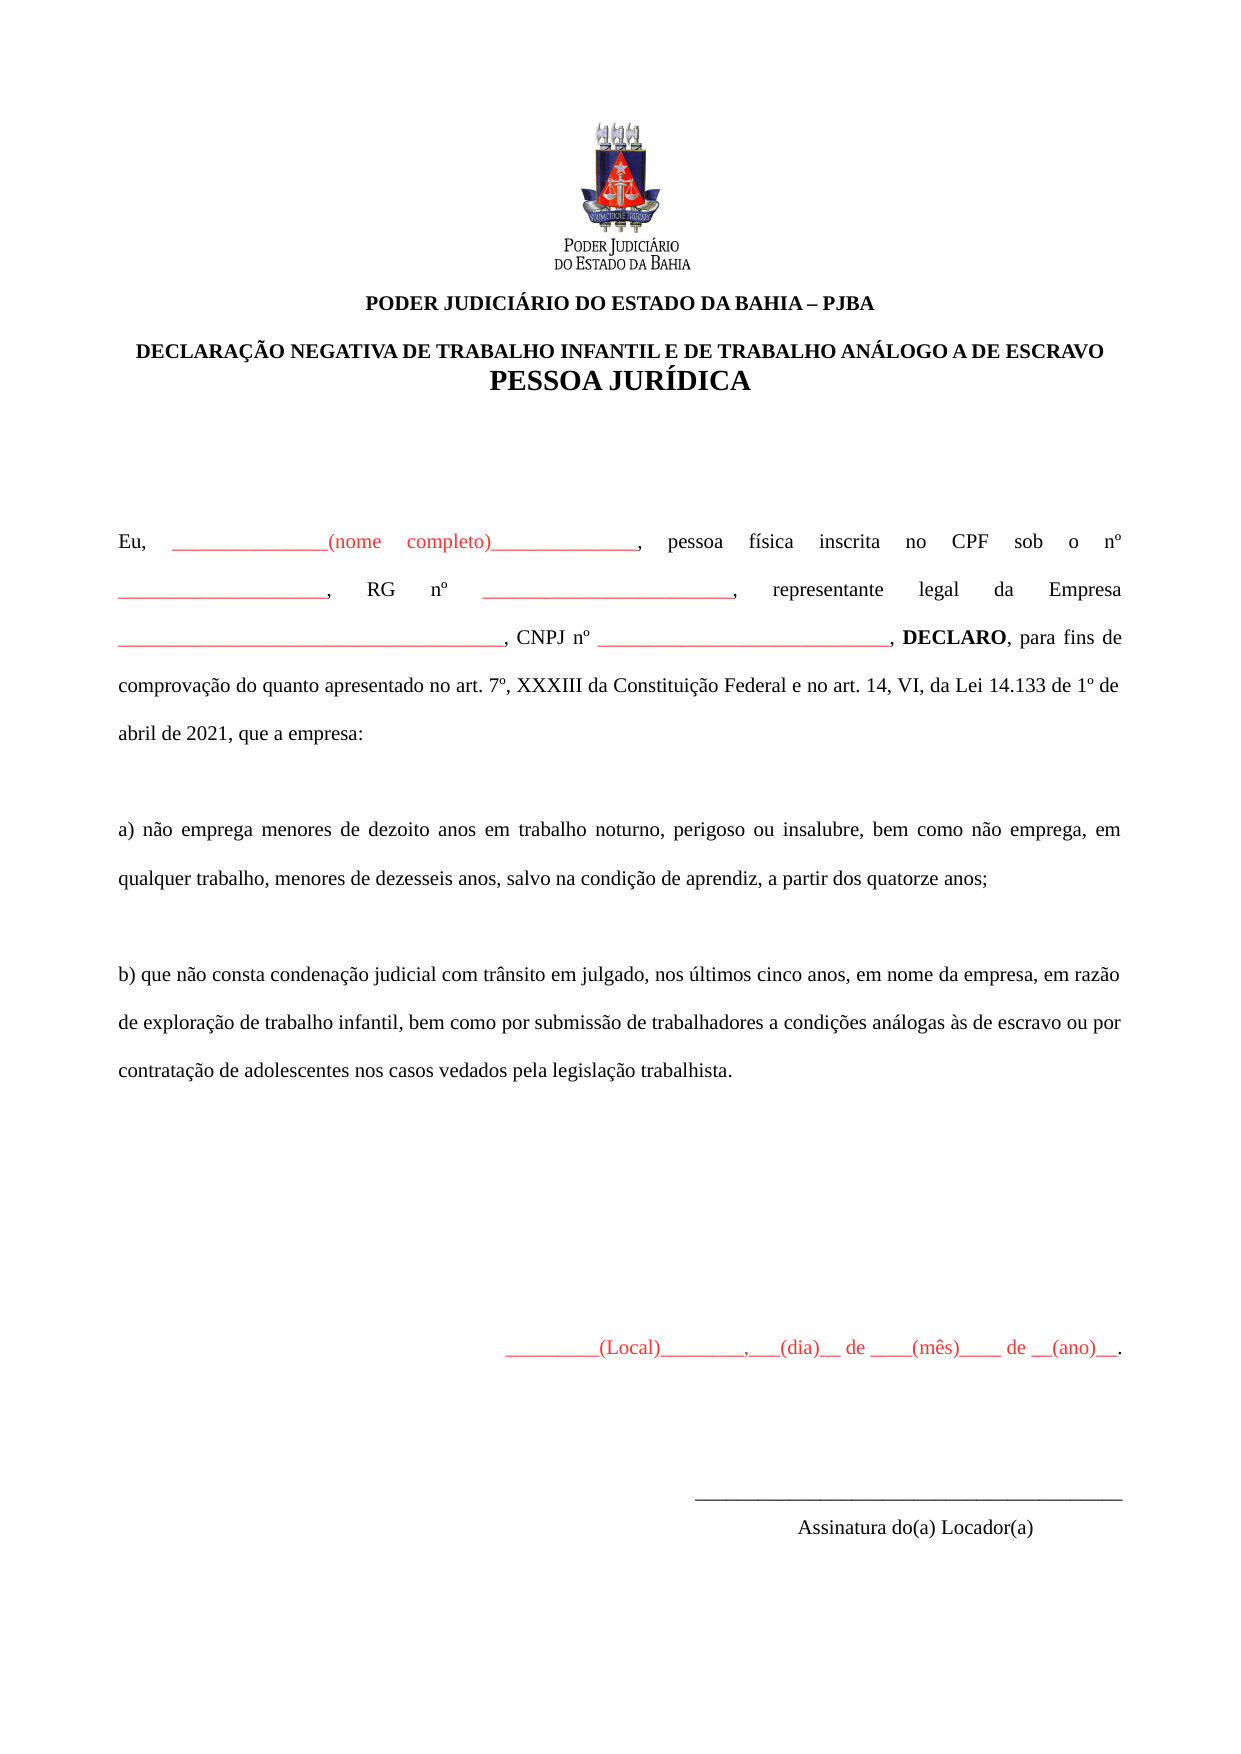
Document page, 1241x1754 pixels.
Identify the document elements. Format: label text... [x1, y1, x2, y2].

text Eu, _______________(nome completo)______________, pessoa física inscrita no CPF sob o nº ____________________, RG nº ________________________, representante legal da Empresa _____________________________________, CNPJ nº ____________________________, DECLARO, para fins de comprovação do quanto apresentado no art. 7º, XXXIII da Constituição Federal e no art. 14, VI, da Lei 14.133 de 1º de abril de 2021, que a empresa: [118, 529, 1122, 745]
text PODER JUDICIÁRIO DO ESTADO DA BAHIA – PJBA [118, 291, 1122, 315]
text Assinatura do(a) Locador(a) [118, 1515, 1122, 1539]
text b) que não consta condenação judicial com trânsito em julgado, nos últimos cinco anos, em nome da empresa, em razão de exploração de trabalho infantil, bem como por submissão de trabalhadores a condições análogas às de escravo ou por contratação de adolescentes nos casos vedados pela legislação trabalhista. [118, 962, 1122, 1082]
text a) não emprega menores de dezoito anos em trabalho noturno, perigoso ou insalubre, bem como não emprega, em qualquer trabalho, menores de dezesseis anos, salvo na condição de aprendiz, a partir dos quatorze anos; [118, 817, 1122, 889]
picture [535, 118, 705, 281]
text _________________________________________ [118, 1479, 1122, 1503]
text PESSOA JURÍDICA [118, 363, 1122, 396]
text DECLARAÇÃO NEGATIVA DE TRABALHO INFANTIL E DE TRABALHO ANÁLOGO A DE ESCRAVO [118, 339, 1122, 363]
text _________(Local)________,___(dia)__ de ____(mês)____ de __(ano)__. [118, 1335, 1122, 1359]
